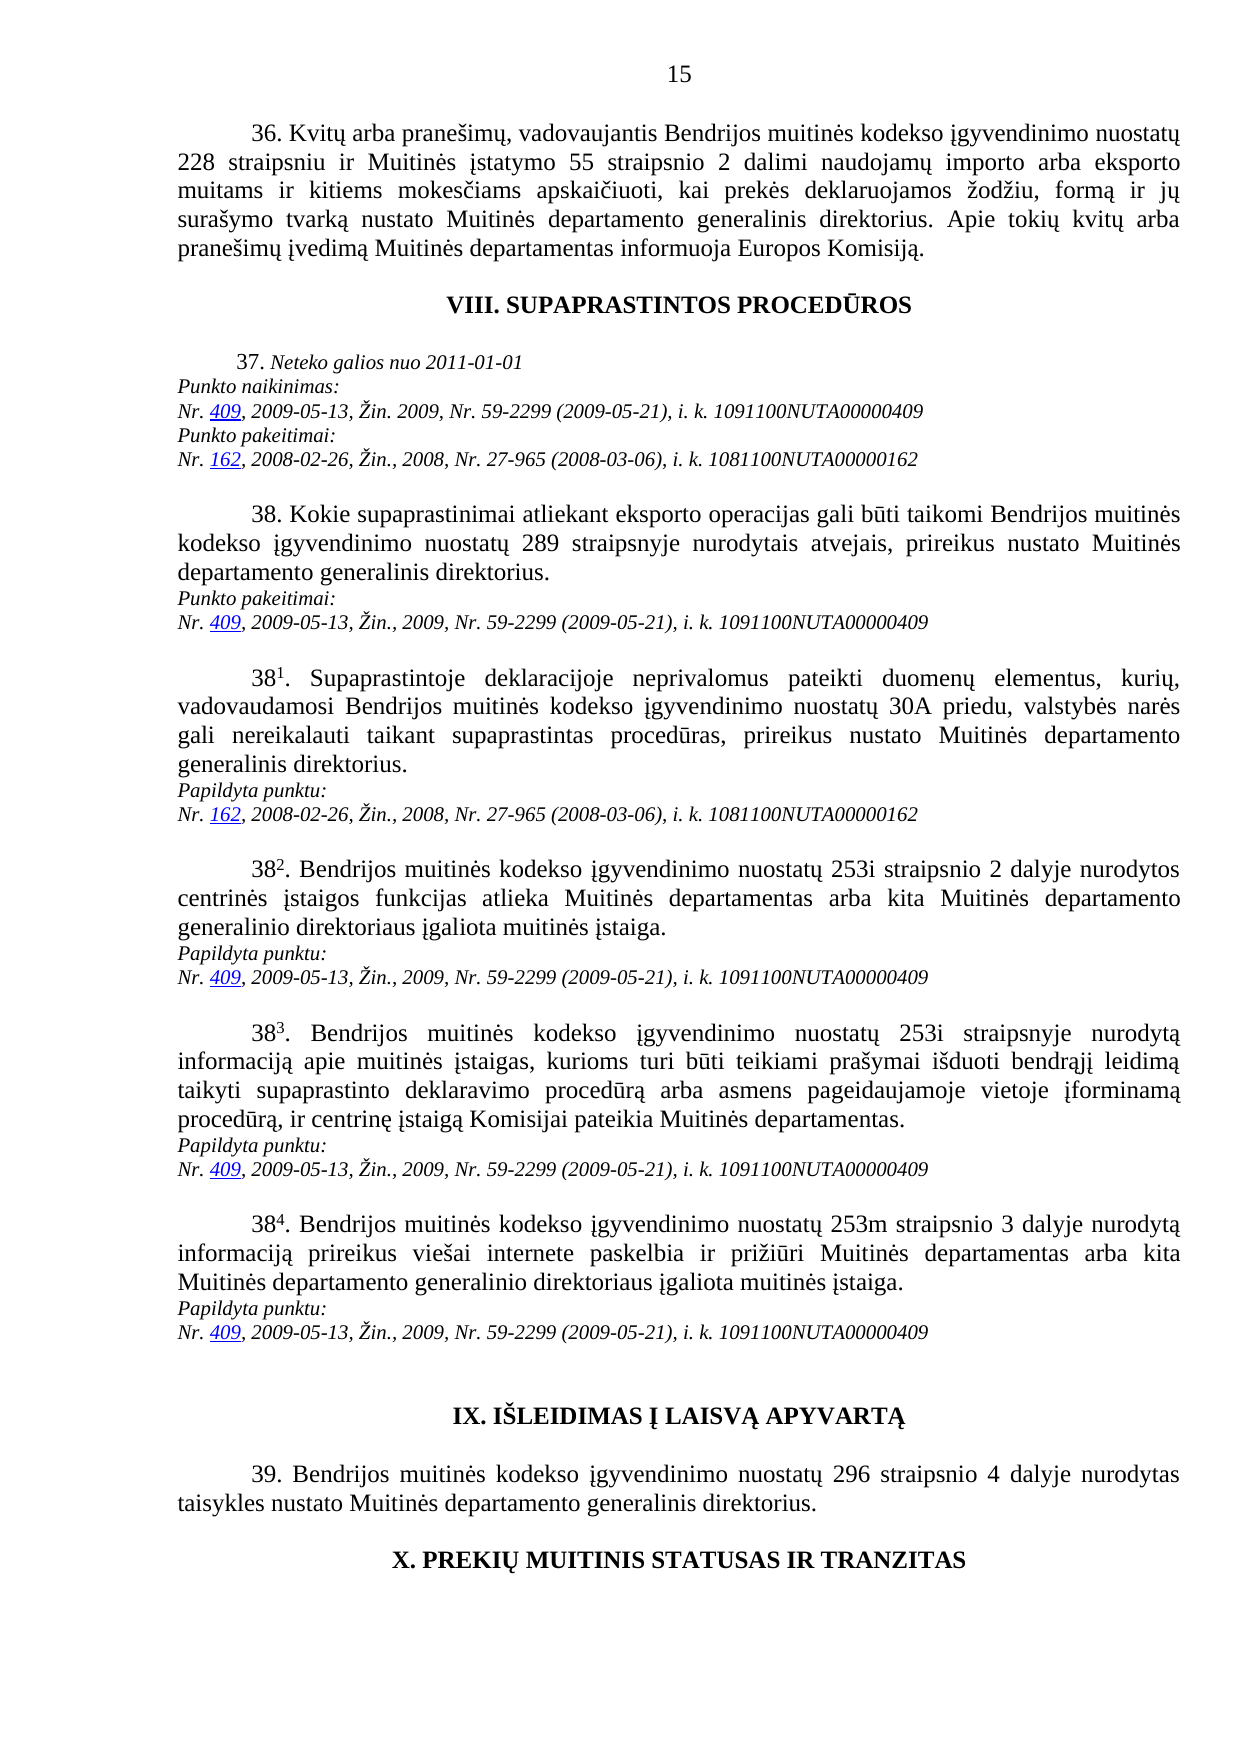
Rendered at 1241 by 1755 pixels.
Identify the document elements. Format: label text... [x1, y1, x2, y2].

text Nr. 409, 2009-05-13, Žin. 2009, Nr. 59-2299 (2009-05-21), i. k. 1091100NUTA00000409 [177, 398, 1181, 423]
text Punkto naikinimas: [177, 374, 1181, 398]
text VIII. SUPAPRASTINTOS PROCEDŪROS [177, 291, 1181, 319]
text IX. IŠLEIDIMAS Į LAISVĄ APYVARTĄ [177, 1401, 1181, 1430]
text Nr. 409, 2009-05-13, Žin., 2009, Nr. 59-2299 (2009-05-21), i. k. 1091100NUTA00000409 [177, 1157, 1181, 1181]
text Nr. 162, 2008-02-26, Žin., 2008, Nr. 27-965 (2008-03-06), i. k. 1081100NUTA00000162 [177, 802, 1181, 826]
text 384. Bendrijos muitinės kodekso įgyvendinimo nuostatų 253m straipsnio 3 dalyje nurodytą informaciją prireikus viešai internete paskelbia ir prižiūri Muitinės departamentas arba kita Muitinės departamento generalinio direktoriaus įgaliota muitinės įstaiga. [177, 1209, 1181, 1296]
text 37. Neteko galios nuo 2011-01-01 [177, 348, 1181, 374]
text 38. Kokie supaprastinimai atliekant eksporto operacijas gali būti taikomi Bendrijos muitinės kodekso įgyvendinimo nuostatų 289 straipsnyje nurodytais atvejais, prireikus nustato Muitinės departamento generalinis direktorius. [177, 499, 1181, 586]
text Nr. 409, 2009-05-13, Žin., 2009, Nr. 59-2299 (2009-05-21), i. k. 1091100NUTA00000409 [177, 1320, 1181, 1344]
text X. PREKIŲ MUITINIS STATUSAS IR TRANZITAS [177, 1545, 1181, 1574]
text Nr. 162, 2008-02-26, Žin., 2008, Nr. 27-965 (2008-03-06), i. k. 1081100NUTA00000162 [177, 447, 1181, 471]
text 383. Bendrijos muitinės kodekso įgyvendinimo nuostatų 253i straipsnyje nurodytą informaciją apie muitinės įstaigas, kurioms turi būti teikiami prašymai išduoti bendrąjį leidimą taikyti supaprastinto deklaravimo procedūrą arba asmens pageidaujamoje vietoje įforminamą procedūrą, ir centrinę įstaigą Komisijai pateikia Muitinės departamentas. [177, 1018, 1181, 1133]
text 36. Kvitų arba pranešimų, vadovaujantis Bendrijos muitinės kodekso įgyvendinimo nuostatų 228 straipsniu ir Muitinės įstatymo 55 straipsnio 2 dalimi naudojamų importo arba eksporto muitams ir kitiems mokesčiams apskaičiuoti, kai prekės deklaruojamos žodžiu, formą ir jų surašymo tvarką nustato Muitinės departamento generalinis direktorius. Apie tokių kvitų arba pranešimų įvedimą Muitinės departamentas informuoja Europos Komisiją. [177, 118, 1181, 262]
text 381. Supaprastintoje deklaracijoje neprivalomus pateikti duomenų elementus, kurių, vadovaudamosi Bendrijos muitinės kodekso įgyvendinimo nuostatų 30A priedu, valstybės narės gali nereikalauti taikant supaprastintas procedūras, prireikus nustato Muitinės departamento generalinis direktorius. [177, 663, 1181, 778]
text 382. Bendrijos muitinės kodekso įgyvendinimo nuostatų 253i straipsnio 2 dalyje nurodytos centrinės įstaigos funkcijas atlieka Muitinės departamentas arba kita Muitinės departamento generalinio direktoriaus įgaliota muitinės įstaiga. [177, 854, 1181, 941]
text Papildyta punktu: [177, 941, 1181, 965]
text Nr. 409, 2009-05-13, Žin., 2009, Nr. 59-2299 (2009-05-21), i. k. 1091100NUTA00000409 [177, 965, 1181, 989]
text Papildyta punktu: [177, 778, 1181, 802]
text Papildyta punktu: [177, 1296, 1181, 1320]
text Punkto pakeitimai: [177, 586, 1181, 610]
text Nr. 409, 2009-05-13, Žin., 2009, Nr. 59-2299 (2009-05-21), i. k. 1091100NUTA00000409 [177, 610, 1181, 634]
text Punkto pakeitimai: [177, 423, 1181, 447]
text 39. Bendrijos muitinės kodekso įgyvendinimo nuostatų 296 straipsnio 4 dalyje nurodytas taisykles nustato Muitinės departamento generalinis direktorius. [177, 1459, 1181, 1516]
text Papildyta punktu: [177, 1133, 1181, 1157]
